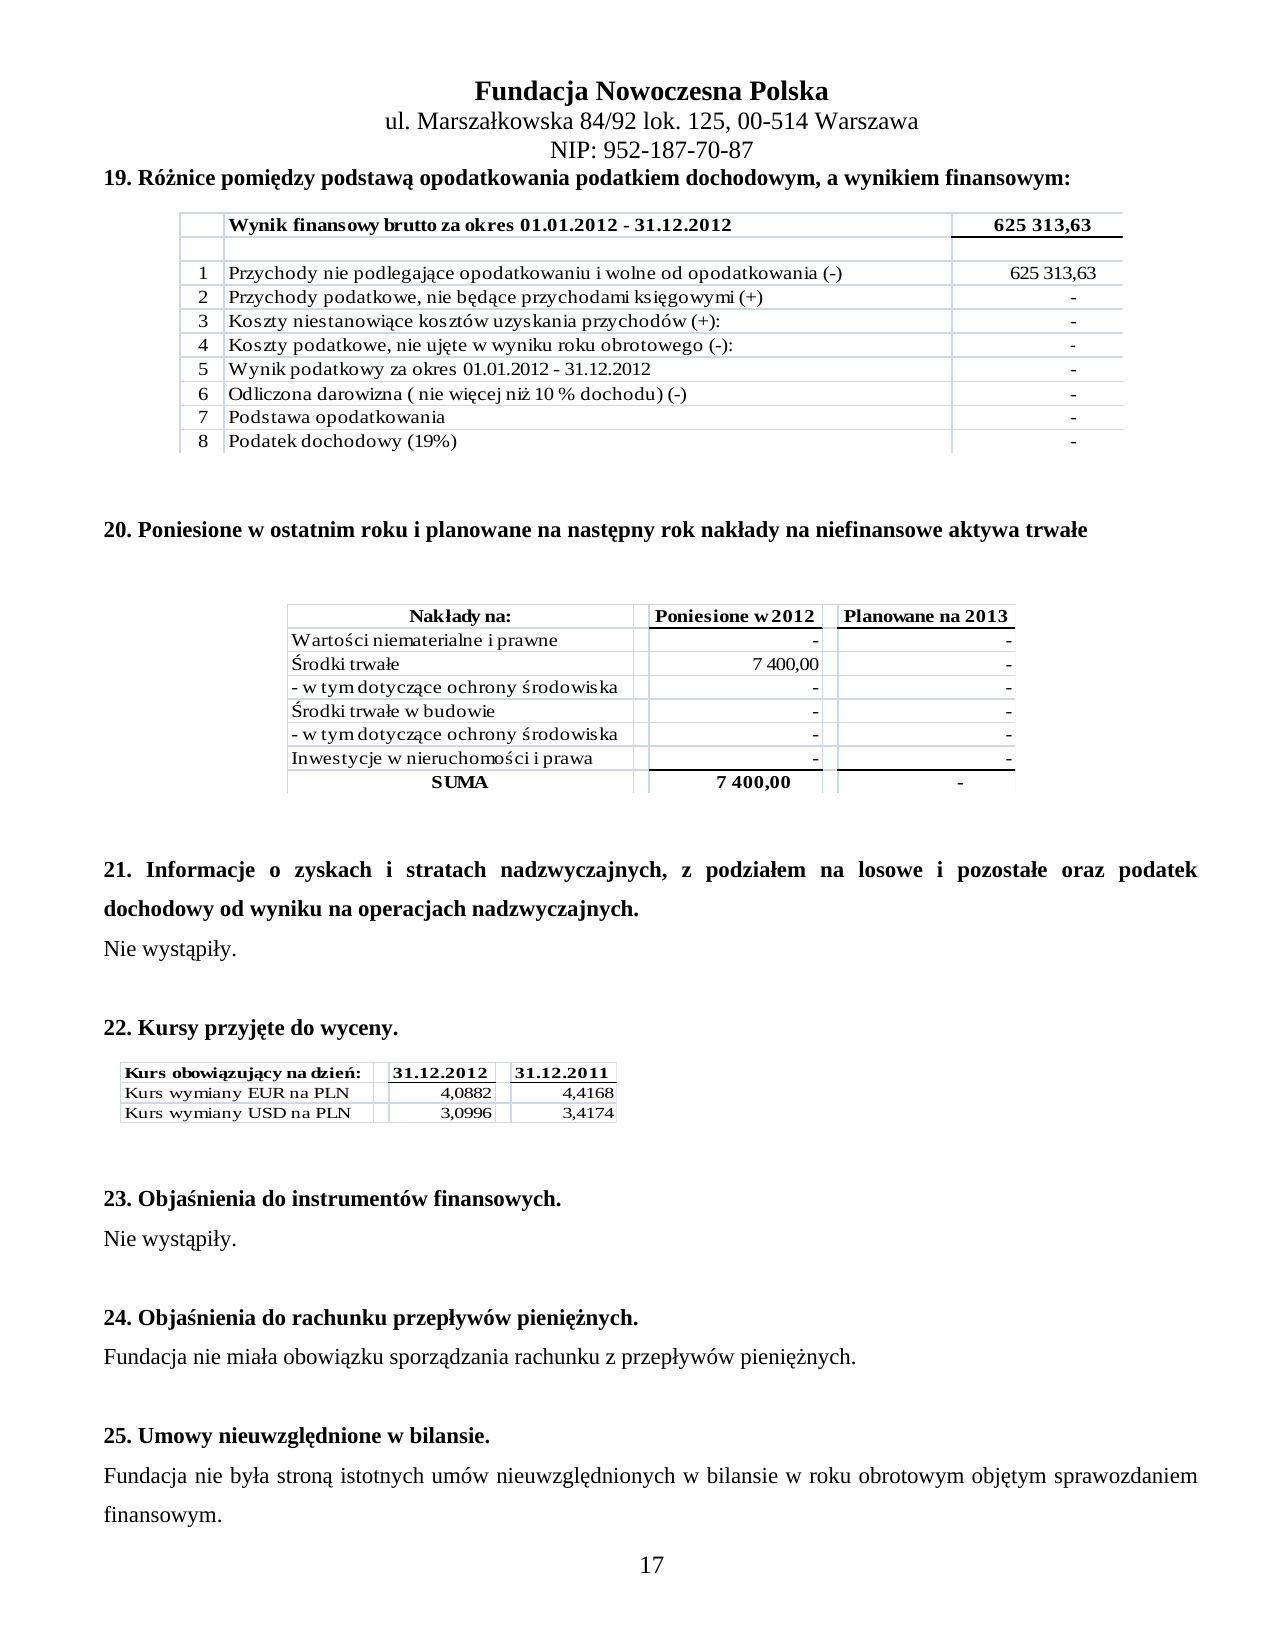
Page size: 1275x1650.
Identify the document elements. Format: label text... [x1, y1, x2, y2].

text Fundacja nie miała obowiązku sporządzania rachunku z przepływów pieniężnych. [103, 1343, 1200, 1369]
text 19. Różnice pomiędzy podstawą opodatkowania podatkiem dochodowym, a wynikiem finansowym: [103, 164, 1200, 190]
text 24. Objaśnienia do rachunku przepływów pieniężnych. [103, 1304, 1200, 1330]
text Nie wystąpiły. [103, 1225, 1200, 1251]
text 22. Kursy przyjęte do wyceny. [103, 1014, 1200, 1040]
text 23. Objaśnienia do instrumentów finansowych. [103, 1185, 1200, 1212]
text Nie wystąpiły. [103, 935, 1200, 961]
text Fundacja nie była stroną istotnych umów nieuwzględnionych w bilansie w roku obrotowym objętym sprawozdaniem finansowym. [103, 1462, 1200, 1527]
text 21. Informacje o zyskach i stratach nadzwyczajnych, z podziałem na losowe i pozostałe oraz podatek dochodowy od wyniku na operacjach nadzwyczajnych. [103, 856, 1200, 922]
text 20. Poniesione w ostatnim roku i planowane na następny rok nakłady na niefinansowe aktywa trwałe [103, 516, 1200, 542]
text 25. Umowy nieuwzględnione w bilansie. [103, 1422, 1200, 1448]
